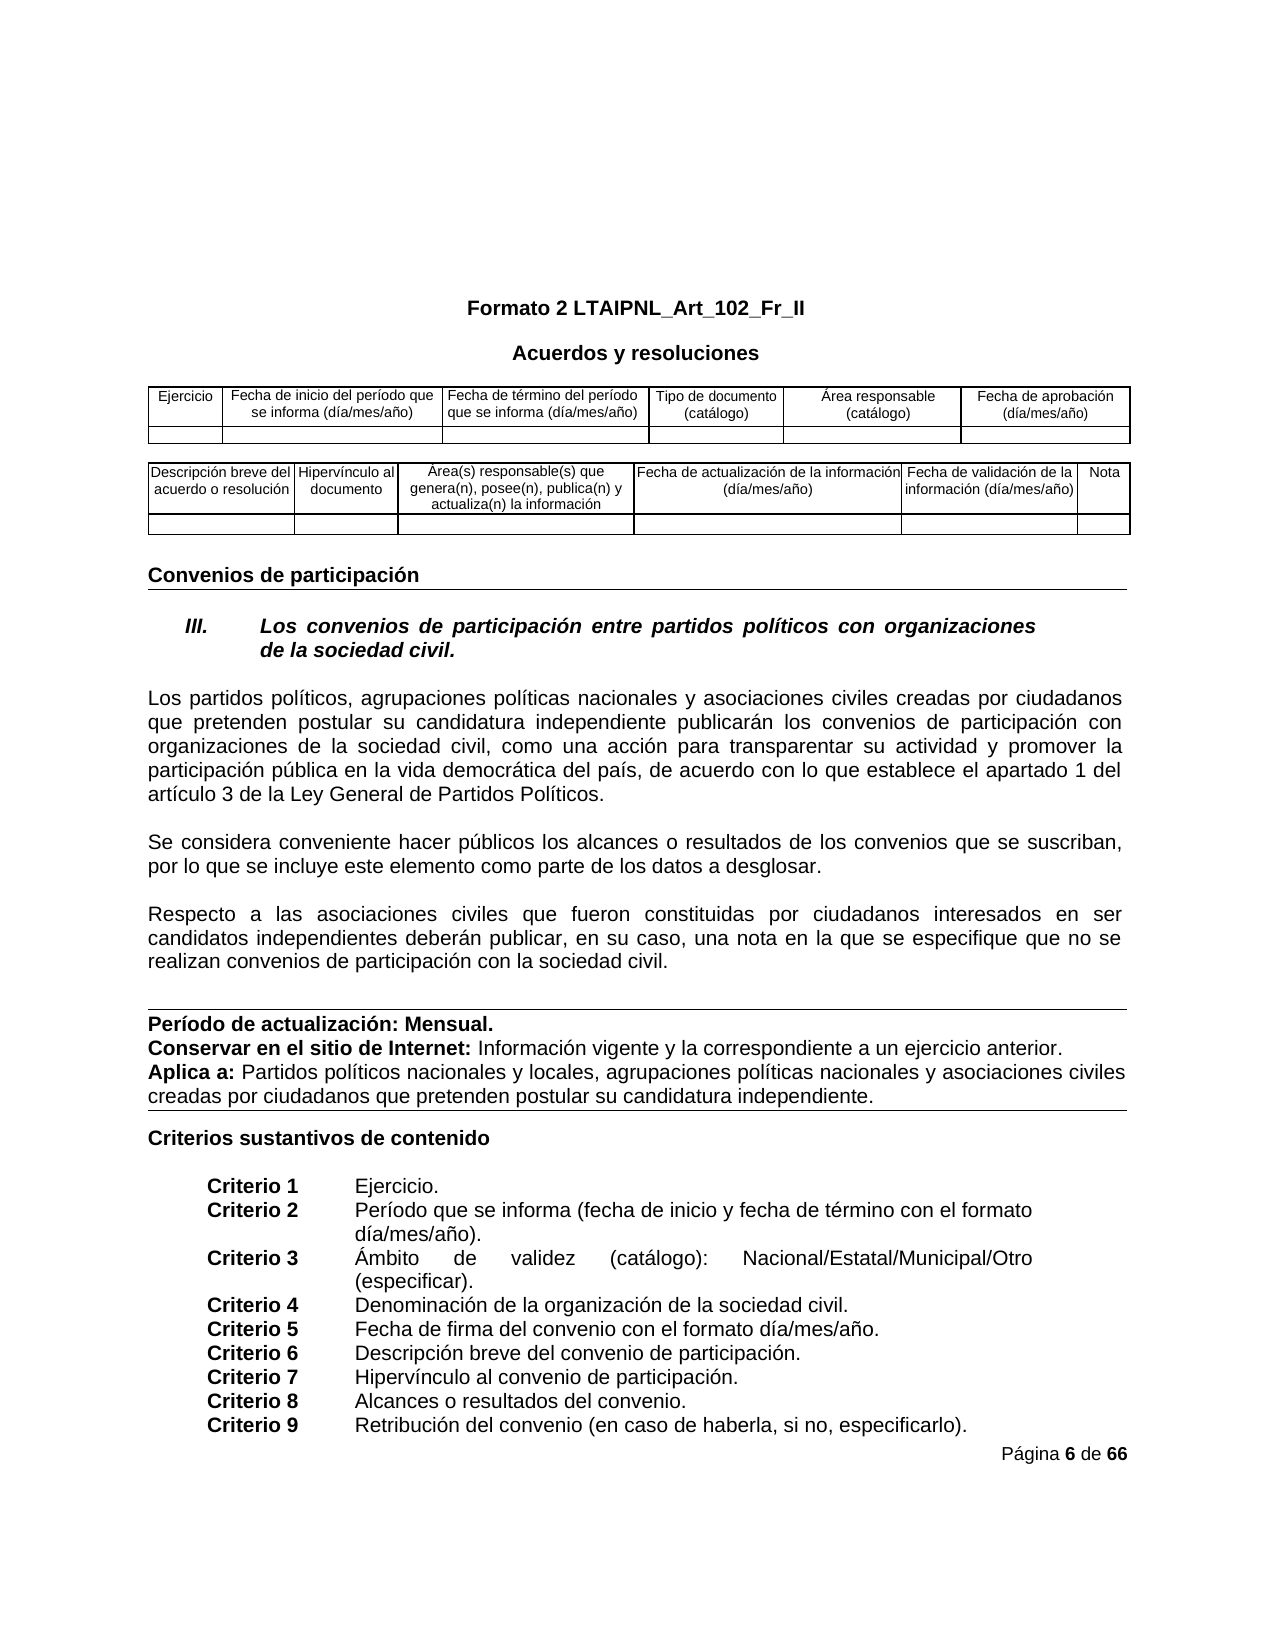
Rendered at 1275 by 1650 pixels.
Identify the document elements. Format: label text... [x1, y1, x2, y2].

text Aplica a: Partidos políticos nacionales y locales, agrupaciones políticas nacionales y asociaciones civiles creadas por ciudadanos que pretenden postular su candidatura independiente. [148, 1057, 1127, 1110]
table_header Ejercicio [149, 388, 222, 426]
table_header Área(s) responsable(s) que genera(n), posee(n), publica(n) y actualiza(n) la información [399, 464, 633, 513]
text Los partidos políticos, agrupaciones políticas nacionales y asociaciones civiles creadas por ciudadanos que pretenden postular su candidatura independiente publicarán los convenios de participación con organizaciones de la sociedad civil, como una acción para transparentar su actividad y promover la participación pública en la vida democrática del país, de acuerdo con lo que establece el apartado 1 del artículo 3 de la Ley General de Partidos Políticos. [148, 686, 1124, 806]
table_cell [635, 515, 901, 534]
text Se considera conveniente hacer públicos los alcances o resultados de los convenios que se suscriban, por lo que se incluye este elemento como parte de los datos a desglosar. [148, 829, 1124, 877]
table_header Fecha de aprobación (día/mes/año) [962, 388, 1129, 426]
text Criterio 6 Descripción breve del convenio de participación. [207, 1341, 1033, 1365]
text Criterio 7 Hipervínculo al convenio de participación. [207, 1365, 1033, 1389]
text Criterio 9 Retribución del convenio (en caso de haberla, si no, especificarlo). [207, 1413, 1033, 1437]
table_cell [223, 427, 442, 443]
table_cell [784, 427, 960, 443]
table_cell [149, 427, 222, 443]
table_header Fecha de término del período que se informa (día/mes/año) [443, 388, 648, 426]
table_header Área responsable (catálogo) [784, 388, 960, 426]
text Criterios sustantivos de contenido [148, 1126, 1127, 1149]
table_header Nota [1078, 464, 1129, 513]
text Criterio 8 Alcances o resultados del convenio. [207, 1389, 1033, 1413]
table_header Fecha de validación de la información (día/mes/año) [902, 464, 1077, 513]
table_cell [149, 515, 294, 534]
text Criterio 2 Período que se informa (fecha de inicio y fecha de término con el formato día/mes/año). [207, 1197, 1033, 1245]
table_cell [443, 427, 648, 443]
text Criterio 5 Fecha de firma del convenio con el formato día/mes/año. [207, 1317, 1033, 1341]
subtitle Formato 2 LTAIPNL_Art_102_Fr_II [148, 295, 1124, 319]
subtitle III. Los convenios de participación entre partidos políticos con organizaciones de la sociedad civil. [185, 614, 1039, 662]
table_header Fecha de inicio del período que se informa (día/mes/año) [223, 388, 442, 426]
text Período de actualización: Mensual. [148, 1010, 1127, 1036]
table_header Fecha de actualización de la información (día/mes/año) [635, 464, 901, 513]
text Conservar en el sitio de Internet: Información vigente y la correspondiente a un ejercicio anterior. [148, 1036, 1127, 1057]
text Criterio 4 Denominación de la organización de la sociedad civil. [207, 1293, 1033, 1317]
table_cell [650, 427, 783, 443]
table_header Hipervínculo al documento [295, 464, 397, 513]
table_cell [295, 515, 397, 534]
table_header Descripción breve del acuerdo o resolución [149, 464, 294, 513]
table_cell [902, 515, 1077, 534]
table_cell [399, 515, 633, 534]
table_header Tipo de documento (catálogo) [650, 388, 783, 426]
text Criterio 3 Ámbito de validez (catálogo): Nacional/Estatal/Municipal/Otro (especificar). [207, 1245, 1033, 1293]
table_cell [1078, 515, 1129, 534]
text Criterio 1 Ejercicio. [207, 1173, 1033, 1197]
text Convenios de participación [148, 563, 1127, 589]
text Acuerdos y resoluciones [148, 343, 1124, 364]
table_cell [962, 427, 1129, 443]
text Respecto a las asociaciones civiles que fueron constituidas por ciudadanos interesados en ser candidatos independientes deberán publicar, en su caso, una nota en la que se especifique que no se realizan convenios de participación con la sociedad civil. [148, 901, 1124, 973]
